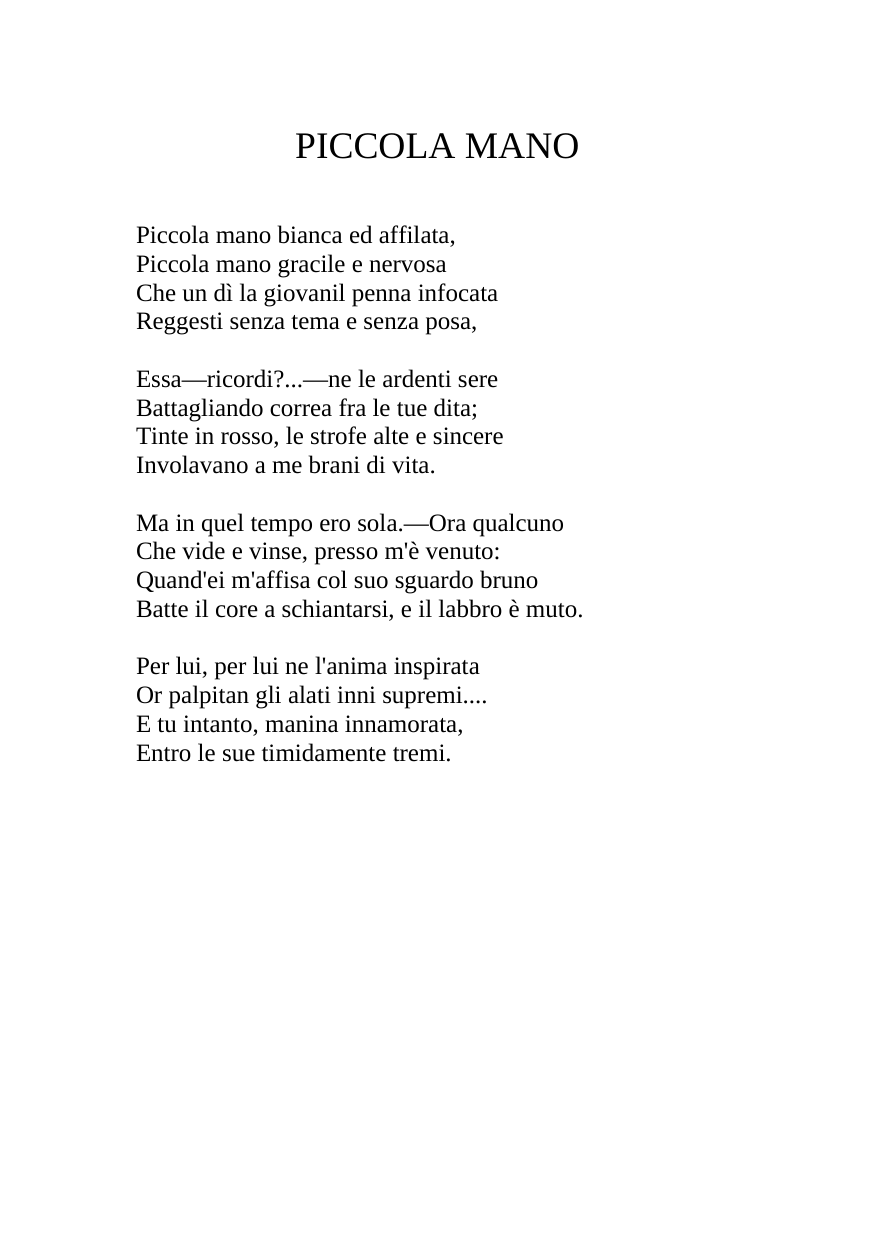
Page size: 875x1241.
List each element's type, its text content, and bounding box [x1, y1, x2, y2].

text Entro le sue timidamente tremi. [106, 738, 768, 766]
text Or palpitan gli alati inni supremi.... [106, 680, 768, 709]
text Quand'ei m'affisa col suo sguardo bruno [106, 565, 768, 594]
text Involavano a me brani di vita. [106, 450, 768, 479]
text Per lui, per lui ne l'anima inspirata [106, 651, 768, 680]
text Che un dì la giovanil penna infocata [106, 278, 768, 306]
text Piccola mano gracile e nervosa [106, 249, 768, 278]
text Ma in quel tempo ero sola.—Ora qualcuno [106, 508, 768, 536]
text Essa—ricordi?...—ne le ardenti sere [106, 364, 768, 393]
subtitle PICCOLA MANO [106, 124, 768, 167]
text Battagliando correa fra le tue dita; [106, 393, 768, 421]
text E tu intanto, manina innamorata, [106, 709, 768, 738]
text Tinte in rosso, le strofe alte e sincere [106, 421, 768, 450]
text Piccola mano bianca ed affilata, [106, 220, 768, 249]
text Che vide e vinse, presso m'è venuto: [106, 536, 768, 565]
text Reggesti senza tema e senza posa, [106, 306, 768, 335]
text Batte il core a schiantarsi, e il labbro è muto. [106, 594, 768, 623]
